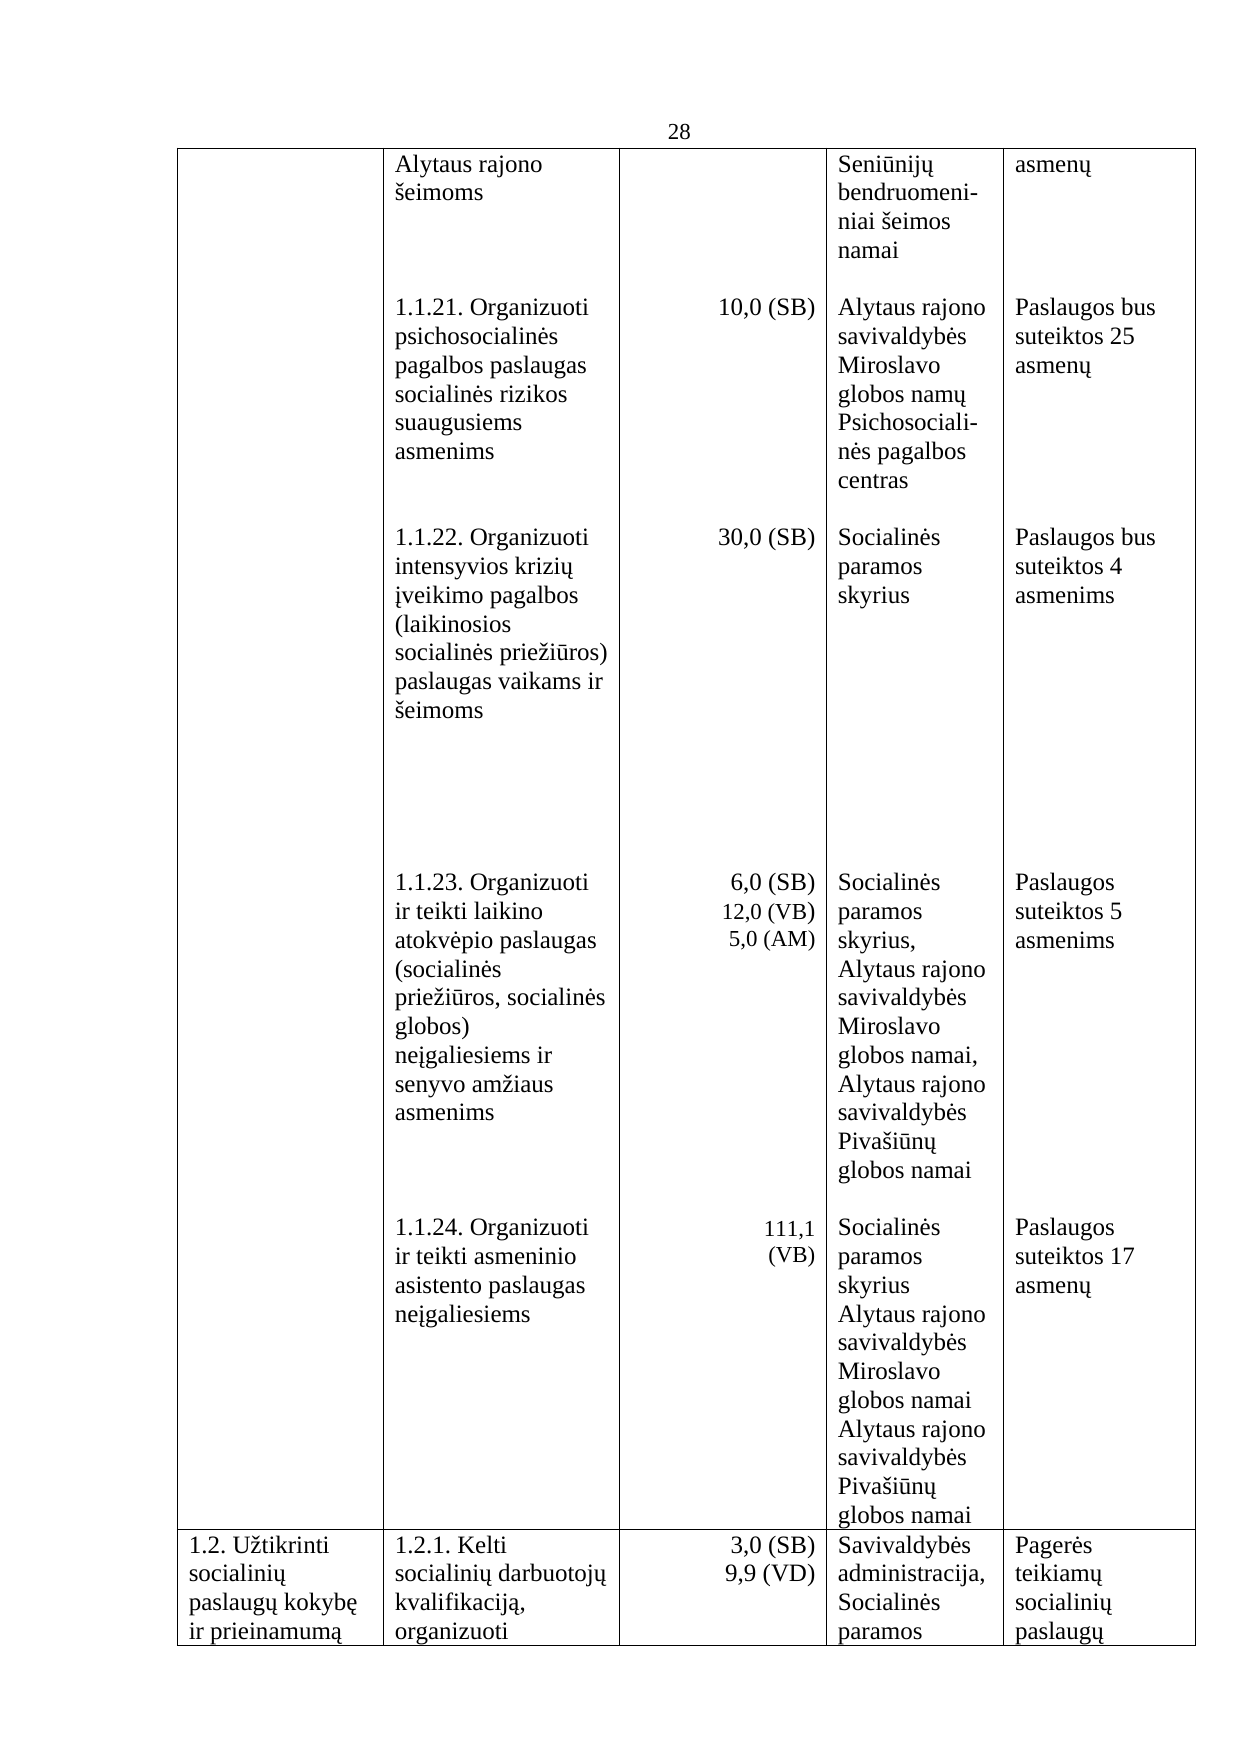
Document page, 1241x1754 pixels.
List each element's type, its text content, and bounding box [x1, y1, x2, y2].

table_cell Savivaldybės administracija, Socialinės paramos [827, 1530, 1003, 1645]
table_cell 1.2.1. Kelti socialinių darbuotojų kvalifikaciją, organizuoti [384, 1530, 619, 1645]
table_cell Seniūnijų bendruomeni- niai šeimos namai Alytaus rajono savivaldybės Miroslavo globos namų Psichosociali- nės pagalbos centras Socialinės paramos skyrius Socialinės paramos skyrius, Alytaus rajono savivaldybės Miroslavo globos namai, Alytaus rajono savivaldybės Pivašiūnų globos namai Socialinės paramos skyrius Alytaus rajono savivaldybės Miroslavo globos namai Alytaus rajono savivaldybės Pivašiūnų globos namai [827, 149, 1003, 1529]
table_cell [178, 149, 383, 1529]
table_cell Pagerės teikiamų socialinių paslaugų [1004, 1530, 1195, 1645]
table_cell 1.2. Užtikrinti socialinių paslaugų kokybę ir prieinamumą [178, 1530, 383, 1645]
table_cell Alytaus rajono šeimoms 1.1.21. Organizuoti psichosocialinės pagalbos paslaugas socialinės rizikos suaugusiems asmenims 1.1.22. Organizuoti intensyvios krizių įveikimo pagalbos (laikinosios socialinės priežiūros) paslaugas vaikams ir šeimoms 1.1.23. Organizuoti ir teikti laikino atokvėpio paslaugas (socialinės priežiūros, socialinės globos) neįgaliesiems ir senyvo amžiaus asmenims 1.1.24. Organizuoti ir teikti asmeninio asistento paslaugas neįgaliesiems [384, 149, 619, 1529]
table_cell 10,0 (SB) 30,0 (SB) 6,0 (SB) 12,0 (VB) 5,0 (AM) 111,1 (VB) [620, 149, 826, 1529]
table_cell 3,0 (SB) 9,9 (VD) - [620, 1530, 826, 1645]
table_cell asmenų Paslaugos bus suteiktos 25 asmenų Paslaugos bus suteiktos 4 asmenims Paslaugos suteiktos 5 asmenims Paslaugos suteiktos 17 asmenų [1004, 149, 1195, 1529]
